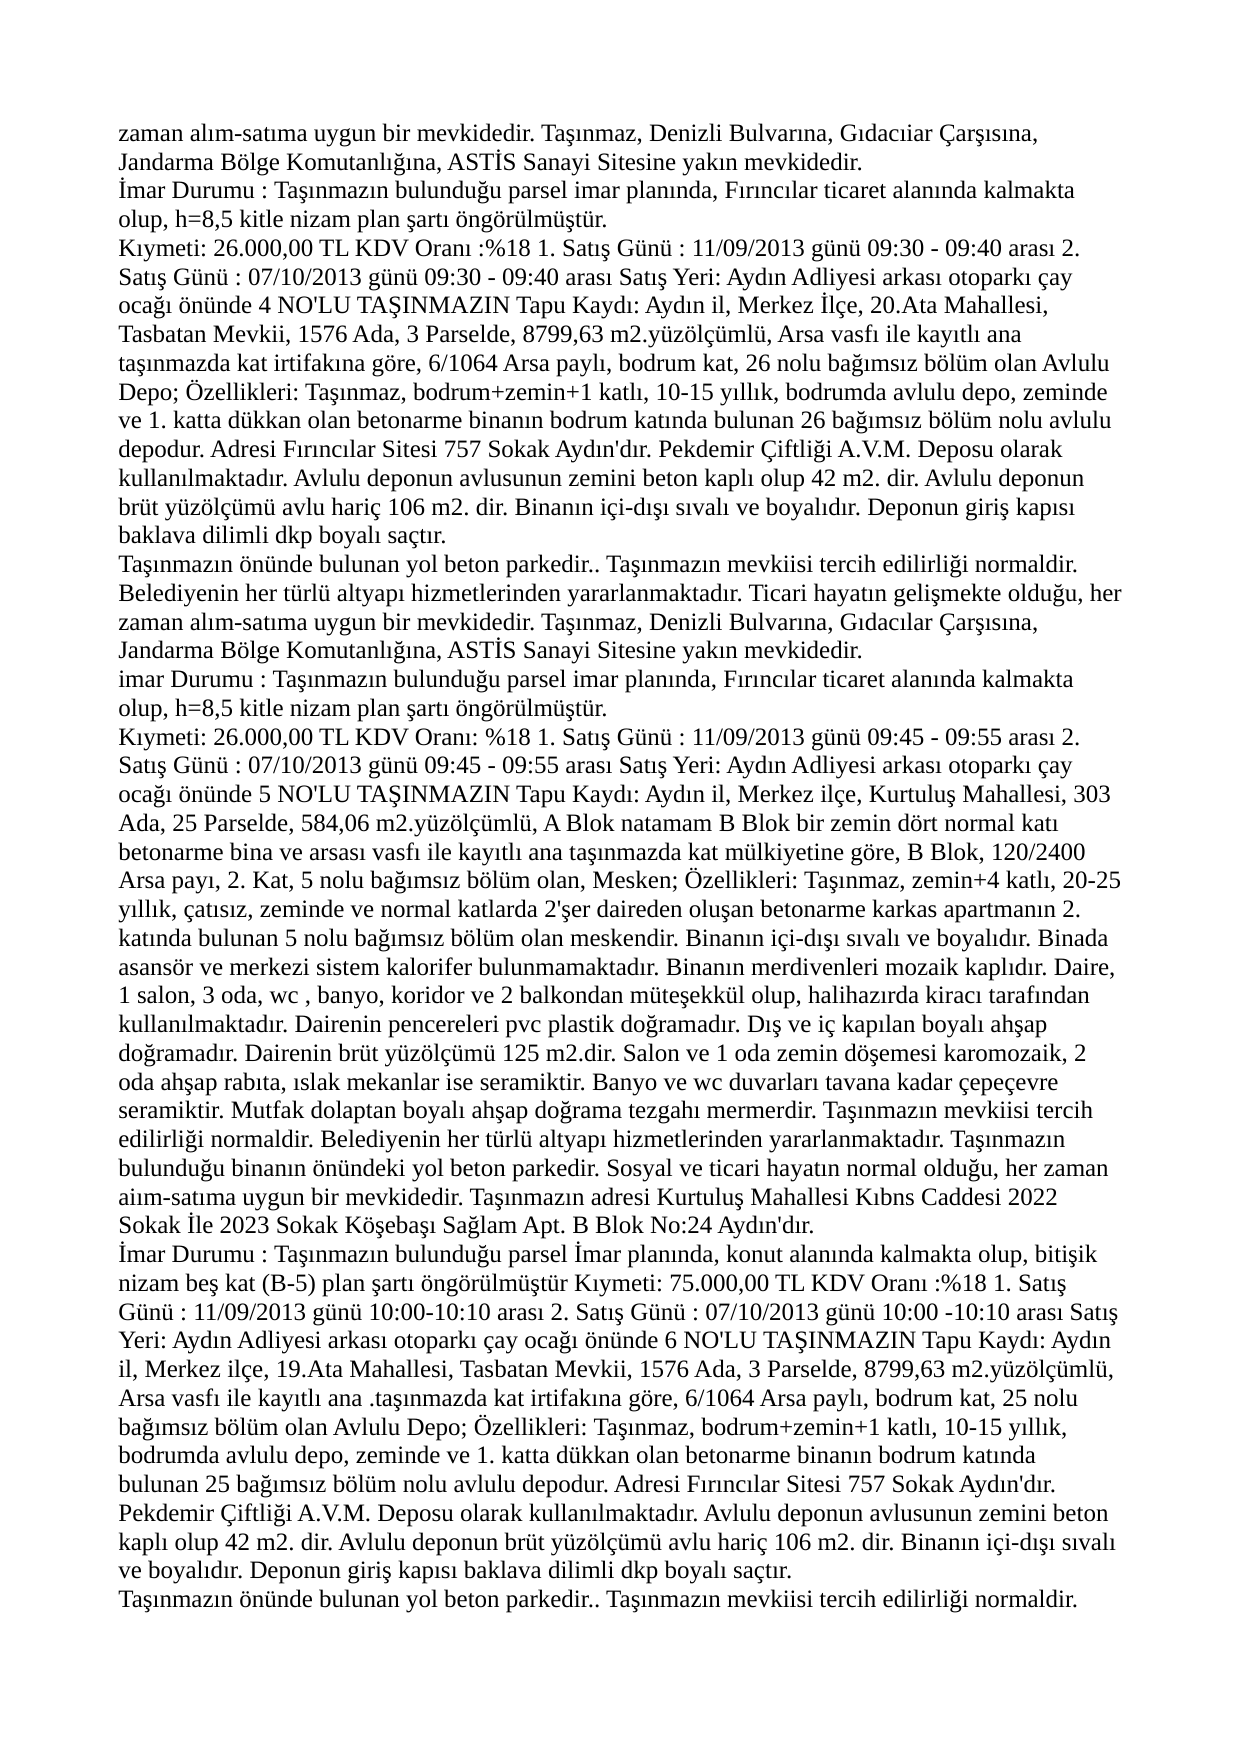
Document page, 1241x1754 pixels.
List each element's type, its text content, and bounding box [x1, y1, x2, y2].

text imar Durumu : Taşınmazın bulunduğu parsel imar planında, Fırıncılar ticaret alanında kalmakta olup, h=8,5 kitle nizam plan şartı öngörülmüştür. [118, 664, 1122, 722]
text İmar Durumu : Taşınmazın bulunduğu parsel İmar planında, konut alanında kalmakta olup, bitişik nizam beş kat (B-5) plan şartı öngörülmüştür Kıymeti: 75.000,00 TL KDV Oranı :%18 1. Satış Günü : 11/09/2013 günü 10:00-10:10 arası 2. Satış Günü : 07/10/2013 günü 10:00 -10:10 arası Satış Yeri: Aydın Adliyesi arkası otoparkı çay ocağı önünde 6 NO'LU TAŞINMAZIN Tapu Kaydı: Aydın il, Merkez ilçe, 19.Ata Mahallesi, Tasbatan Mevkii, 1576 Ada, 3 Parselde, 8799,63 m2.yüzölçümlü, Arsa vasfı ile kayıtlı ana .taşınmazda kat irtifakına göre, 6/1064 Arsa paylı, bodrum kat, 25 nolu bağımsız bölüm olan Avlulu Depo; Özellikleri: Taşınmaz, bodrum+zemin+1 katlı, 10-15 yıllık, bodrumda avlulu depo, zeminde ve 1. katta dükkan olan betonarme binanın bodrum katında bulunan 25 bağımsız bölüm nolu avlulu depodur. Adresi Fırıncılar Sitesi 757 Sokak Aydın'dır. Pekdemir Çiftliği A.V.M. Deposu olarak kullanılmaktadır. Avlulu deponun avlusunun zemini beton kaplı olup 42 m2. dir. Avlulu deponun brüt yüzölçümü avlu hariç 106 m2. dir. Binanın içi-dışı sıvalı ve boyalıdır. Deponun giriş kapısı baklava dilimli dkp boyalı saçtır. [118, 1239, 1122, 1584]
text Kıymeti: 26.000,00 TL KDV Oranı: %18 1. Satış Günü : 11/09/2013 günü 09:45 - 09:55 arası 2. Satış Günü : 07/10/2013 günü 09:45 - 09:55 arası Satış Yeri: Aydın Adliyesi arkası otoparkı çay ocağı önünde 5 NO'LU TAŞINMAZIN Tapu Kaydı: Aydın il, Merkez ilçe, Kurtuluş Mahallesi, 303 Ada, 25 Parselde, 584,06 m2.yüzölçümlü, A Blok natamam B Blok bir zemin dört normal katı betonarme bina ve arsası vasfı ile kayıtlı ana taşınmazda kat mülkiyetine göre, B Blok, 120/2400 Arsa payı, 2. Kat, 5 nolu bağımsız bölüm olan, Mesken; Özellikleri: Taşınmaz, zemin+4 katlı, 20-25 yıllık, çatısız, zeminde ve normal katlarda 2'şer daireden oluşan betonarme karkas apartmanın 2. katında bulunan 5 nolu bağımsız bölüm olan meskendir. Binanın içi-dışı sıvalı ve boyalıdır. Binada asansör ve merkezi sistem kalorifer bulunmamaktadır. Binanın merdivenleri mozaik kaplıdır. Daire, 1 salon, 3 oda, wc , banyo, koridor ve 2 balkondan müteşekkül olup, halihazırda kiracı tarafından kullanılmaktadır. Dairenin pencereleri pvc plastik doğramadır. Dış ve iç kapılan boyalı ahşap doğramadır. Dairenin brüt yüzölçümü 125 m2.dir. Salon ve 1 oda zemin döşemesi karomozaik, 2 oda ahşap rabıta, ıslak mekanlar ise seramiktir. Banyo ve wc duvarları tavana kadar çepeçevre seramiktir. Mutfak dolaptan boyalı ahşap doğrama tezgahı mermerdir. Taşınmazın mevkiisi tercih edilirliği normaldir. Belediyenin her türlü altyapı hizmetlerinden yararlanmaktadır. Taşınmazın bulunduğu binanın önündeki yol beton parkedir. Sosyal ve ticari hayatın normal olduğu, her zaman aiım-satıma uygun bir mevkidedir. Taşınmazın adresi Kurtuluş Mahallesi Kıbns Caddesi 2022 Sokak İle 2023 Sokak Köşebaşı Sağlam Apt. B Blok No:24 Aydın'dır. [118, 722, 1122, 1239]
text Taşınmazın önünde bulunan yol beton parkedir.. Taşınmazın mevkiisi tercih edilirliği normaldir. Belediyenin her türlü altyapı hizmetlerinden yararlanmaktadır. Ticari hayatın gelişmekte olduğu, her zaman alım-satıma uygun bir mevkidedir. Taşınmaz, Denizli Bulvarına, Gıdacılar Çarşısına, Jandarma Bölge Komutanlığına, ASTİS Sanayi Sitesine yakın mevkidedir. [118, 549, 1122, 664]
text İmar Durumu : Taşınmazın bulunduğu parsel imar planında, Fırıncılar ticaret alanında kalmakta olup, h=8,5 kitle nizam plan şartı öngörülmüştür. [118, 176, 1122, 233]
text zaman alım-satıma uygun bir mevkidedir. Taşınmaz, Denizli Bulvarına, Gıdacıiar Çarşısına, Jandarma Bölge Komutanlığına, ASTİS Sanayi Sitesine yakın mevkidedir. [118, 118, 1122, 176]
text Kıymeti: 26.000,00 TL KDV Oranı :%18 1. Satış Günü : 11/09/2013 günü 09:30 - 09:40 arası 2. Satış Günü : 07/10/2013 günü 09:30 - 09:40 arası Satış Yeri: Aydın Adliyesi arkası otoparkı çay ocağı önünde 4 NO'LU TAŞINMAZIN Tapu Kaydı: Aydın il, Merkez İlçe, 20.Ata Mahallesi, Tasbatan Mevkii, 1576 Ada, 3 Parselde, 8799,63 m2.yüzölçümlü, Arsa vasfı ile kayıtlı ana taşınmazda kat irtifakına göre, 6/1064 Arsa paylı, bodrum kat, 26 nolu bağımsız bölüm olan Avlulu Depo; Özellikleri: Taşınmaz, bodrum+zemin+1 katlı, 10-15 yıllık, bodrumda avlulu depo, zeminde ve 1. katta dükkan olan betonarme binanın bodrum katında bulunan 26 bağımsız bölüm nolu avlulu depodur. Adresi Fırıncılar Sitesi 757 Sokak Aydın'dır. Pekdemir Çiftliği A.V.M. Deposu olarak kullanılmaktadır. Avlulu deponun avlusunun zemini beton kaplı olup 42 m2. dir. Avlulu deponun brüt yüzölçümü avlu hariç 106 m2. dir. Binanın içi-dışı sıvalı ve boyalıdır. Deponun giriş kapısı baklava dilimli dkp boyalı saçtır. [118, 233, 1122, 549]
text Taşınmazın önünde bulunan yol beton parkedir.. Taşınmazın mevkiisi tercih edilirliği normaldir. [118, 1584, 1122, 1613]
